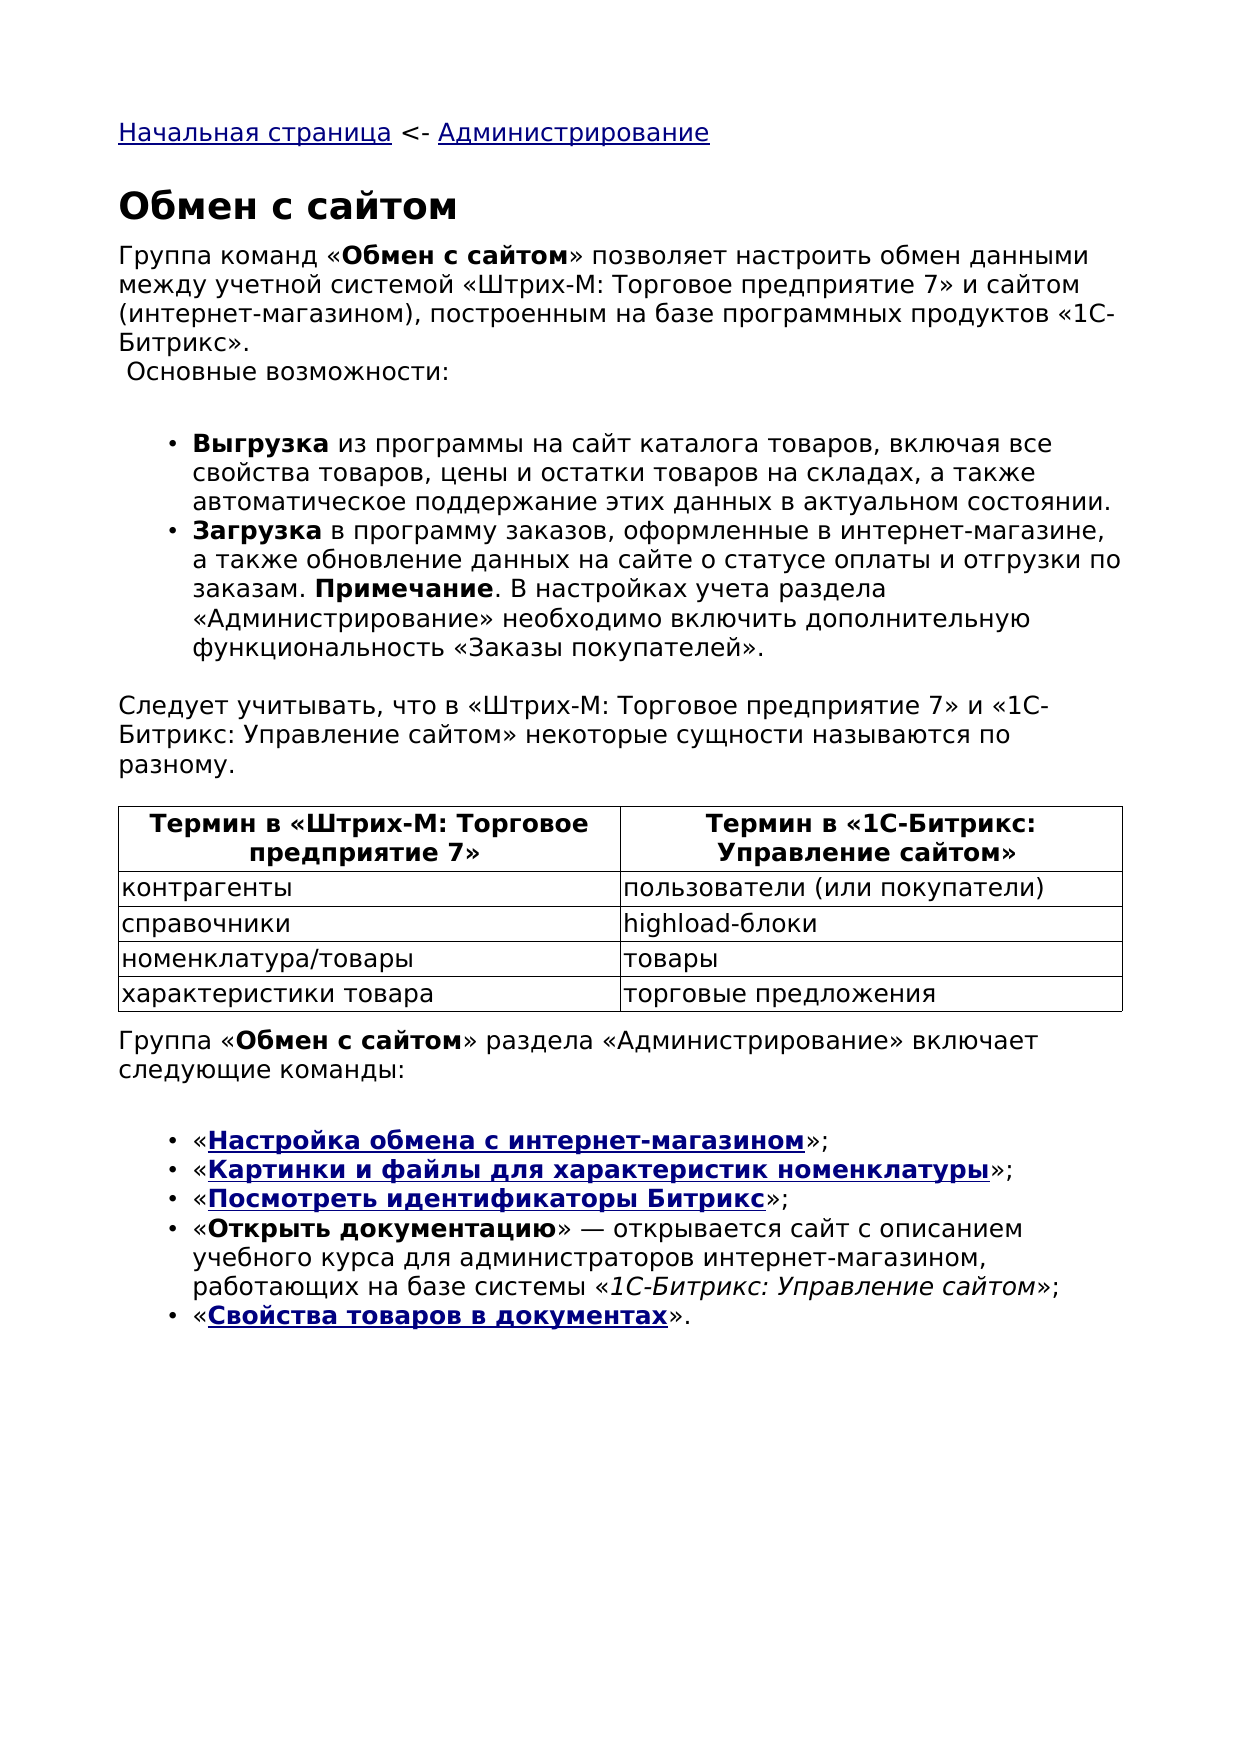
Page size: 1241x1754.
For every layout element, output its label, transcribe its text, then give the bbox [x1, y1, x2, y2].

text Группа «Обмен с сайтом» раздела «Администрирование» включает следующие команды: [118, 1026, 1122, 1084]
table_cell справочники [119, 907, 620, 941]
list «Открыть документацию» — открывается сайт с описанием учебного курса для администраторов интернет-магазином, работающих на базе системы «1С-Битрикс: Управление сайтом»; [177, 1214, 1122, 1301]
table_cell пользователи (или покупатели) [621, 872, 1122, 906]
text Следует учитывать, что в «Штрих-М: Торговое предприятие 7» и «1С-Битрикс: Управление сайтом» некоторые сущности называются по разному. [118, 692, 1122, 779]
list Выгрузка из программы на сайт каталога товаров, включая все свойства товаров, цены и остатки товаров на складах, а также автоматическое поддержание этих данных в актуальном состоянии. [177, 429, 1122, 516]
list «Посмотреть идентификаторы Битрикс»; [177, 1184, 1122, 1214]
subtitle Обмен с сайтом [118, 185, 1122, 228]
table_header Термин в «Штрих-М: Торговое предприятие 7» [119, 807, 620, 871]
list Загрузка в программу заказов, оформленные в интернет-магазине, а также обновление данных на сайте о статусе оплаты и отгрузки по заказам. Примечание. В настройках учета раздела «Администрирование» необходимо включить дополнительную функциональность «Заказы покупателей». [177, 516, 1122, 662]
table_cell контрагенты [119, 872, 620, 906]
table_cell номенклатура/товары [119, 942, 620, 976]
table_cell характеристики товара [119, 977, 620, 1011]
table_cell highload-блоки [621, 907, 1122, 941]
table_header Термин в «1С-Битрикс: Управление сайтом» [621, 807, 1122, 871]
text Группа команд «Обмен с сайтом» позволяет настроить обмен данными между учетной системой «Штрих-М: Торговое предприятие 7» и сайтом (интернет-магазином), построенным на базе программных продуктов «1С-Битрикс». Основные возможности: [118, 241, 1122, 387]
list «Настройка обмена с интернет-магазином»; [177, 1126, 1122, 1155]
list «Картинки и файлы для характеристик номенклатуры»; [177, 1155, 1122, 1184]
table_cell товары [621, 942, 1122, 976]
text Начальная страница <- Администрирование [118, 118, 1122, 147]
list «Свойства товаров в документах». [177, 1301, 1122, 1330]
table_cell торговые предложения [621, 977, 1122, 1011]
